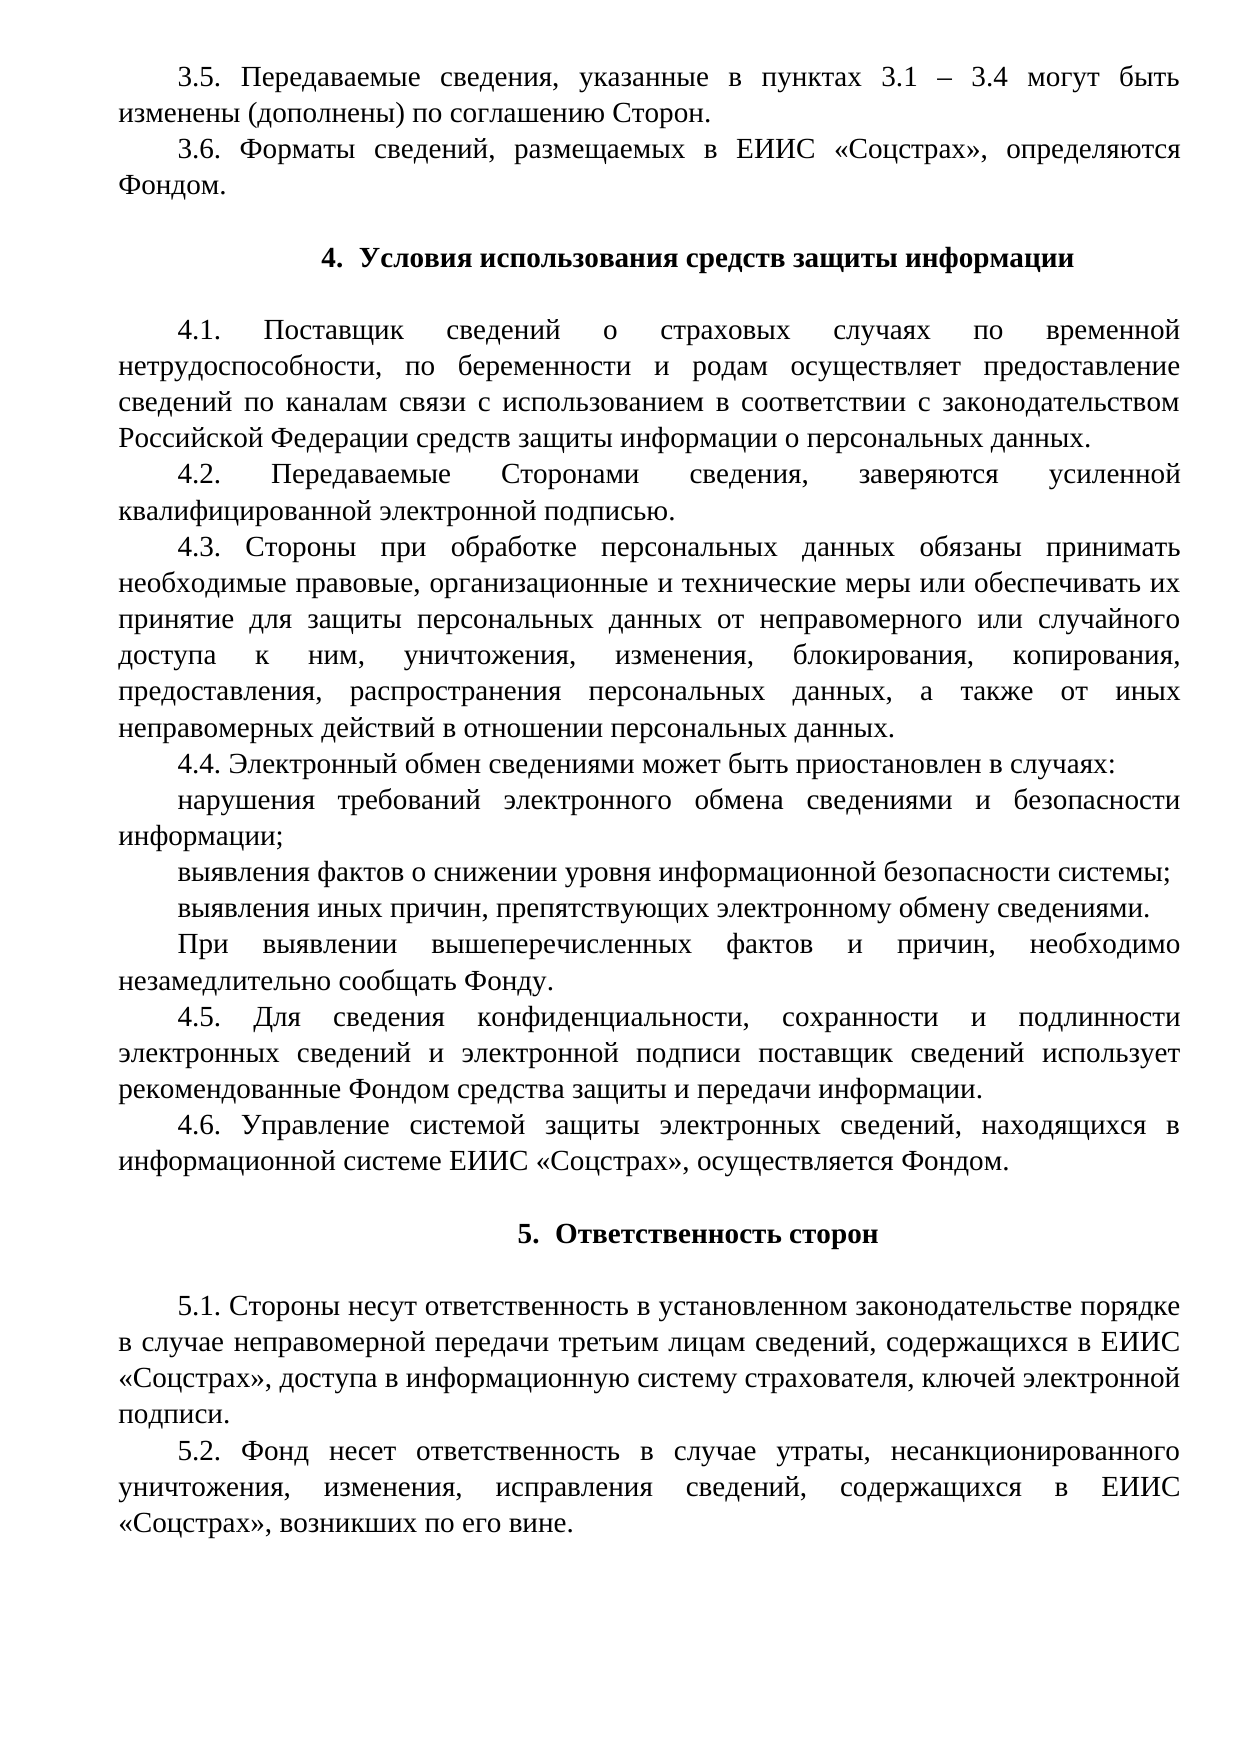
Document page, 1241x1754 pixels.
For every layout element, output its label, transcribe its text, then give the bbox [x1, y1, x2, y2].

text 4.5. Для сведения конфиденциальности, сохранности и подлинности электронных сведений и электронной подписи поставщик сведений использует рекомендованные Фондом средства защиты и передачи информации. [118, 999, 1181, 1105]
list Условия использования средств защиты информации [215, 240, 1181, 273]
text 5.1. Стороны несут ответственность в установленном законодательстве порядке в случае неправомерной передачи третьим лицам сведений, содержащихся в ЕИИС «Соцстрах», доступа в информационную систему страхователя, ключей электронной подписи. [118, 1288, 1181, 1430]
list Ответственность сторон [215, 1216, 1181, 1249]
text 4.2. Передаваемые Сторонами сведения, заверяются усиленной квалифицированной электронной подписью. [118, 457, 1181, 526]
text выявления фактов о снижении уровня информационной безопасности системы; [118, 854, 1181, 888]
text 4.3. Стороны при обработке персональных данных обязаны принимать необходимые правовые, организационные и технические меры или обеспечивать их принятие для защиты персональных данных от неправомерного или случайного доступа к ним, уничтожения, изменения, блокирования, копирования, предоставления, распространения персональных данных, а также от иных неправомерных действий в отношении персональных данных. [118, 529, 1181, 743]
text 4.6. Управление системой защиты электронных сведений, находящихся в информационной системе ЕИИС «Соцстрах», осуществляется Фондом. [118, 1107, 1181, 1177]
text 3.6. Форматы сведений, размещаемых в ЕИИС «Соцстрах», определяются Фондом. [118, 131, 1181, 201]
text При выявлении вышеперечисленных фактов и причин, необходимо незамедлительно сообщать Фонду. [118, 927, 1181, 996]
text 4.1. Поставщик сведений о страховых случаях по временной нетрудоспособности, по беременности и родам осуществляет предоставление сведений по каналам связи с использованием в соответствии с законодательством Российской Федерации средств защиты информации о персональных данных. [118, 312, 1181, 454]
text 4.4. Электронный обмен сведениями может быть приостановлен в случаях: [118, 746, 1181, 779]
text нарушения требований электронного обмена сведениями и безопасности информации; [118, 782, 1181, 852]
text выявления иных причин, препятствующих электронному обмену сведениями. [118, 890, 1181, 924]
text 5.2. Фонд несет ответственность в случае утраты, несанкционированного уничтожения, изменения, исправления сведений, содержащихся в ЕИИС «Соцстрах», возникших по его вине. [118, 1433, 1181, 1538]
text 3.5. Передаваемые сведения, указанные в пунктах 3.1 – 3.4 могут быть изменены (дополнены) по соглашению Сторон. [118, 59, 1181, 129]
